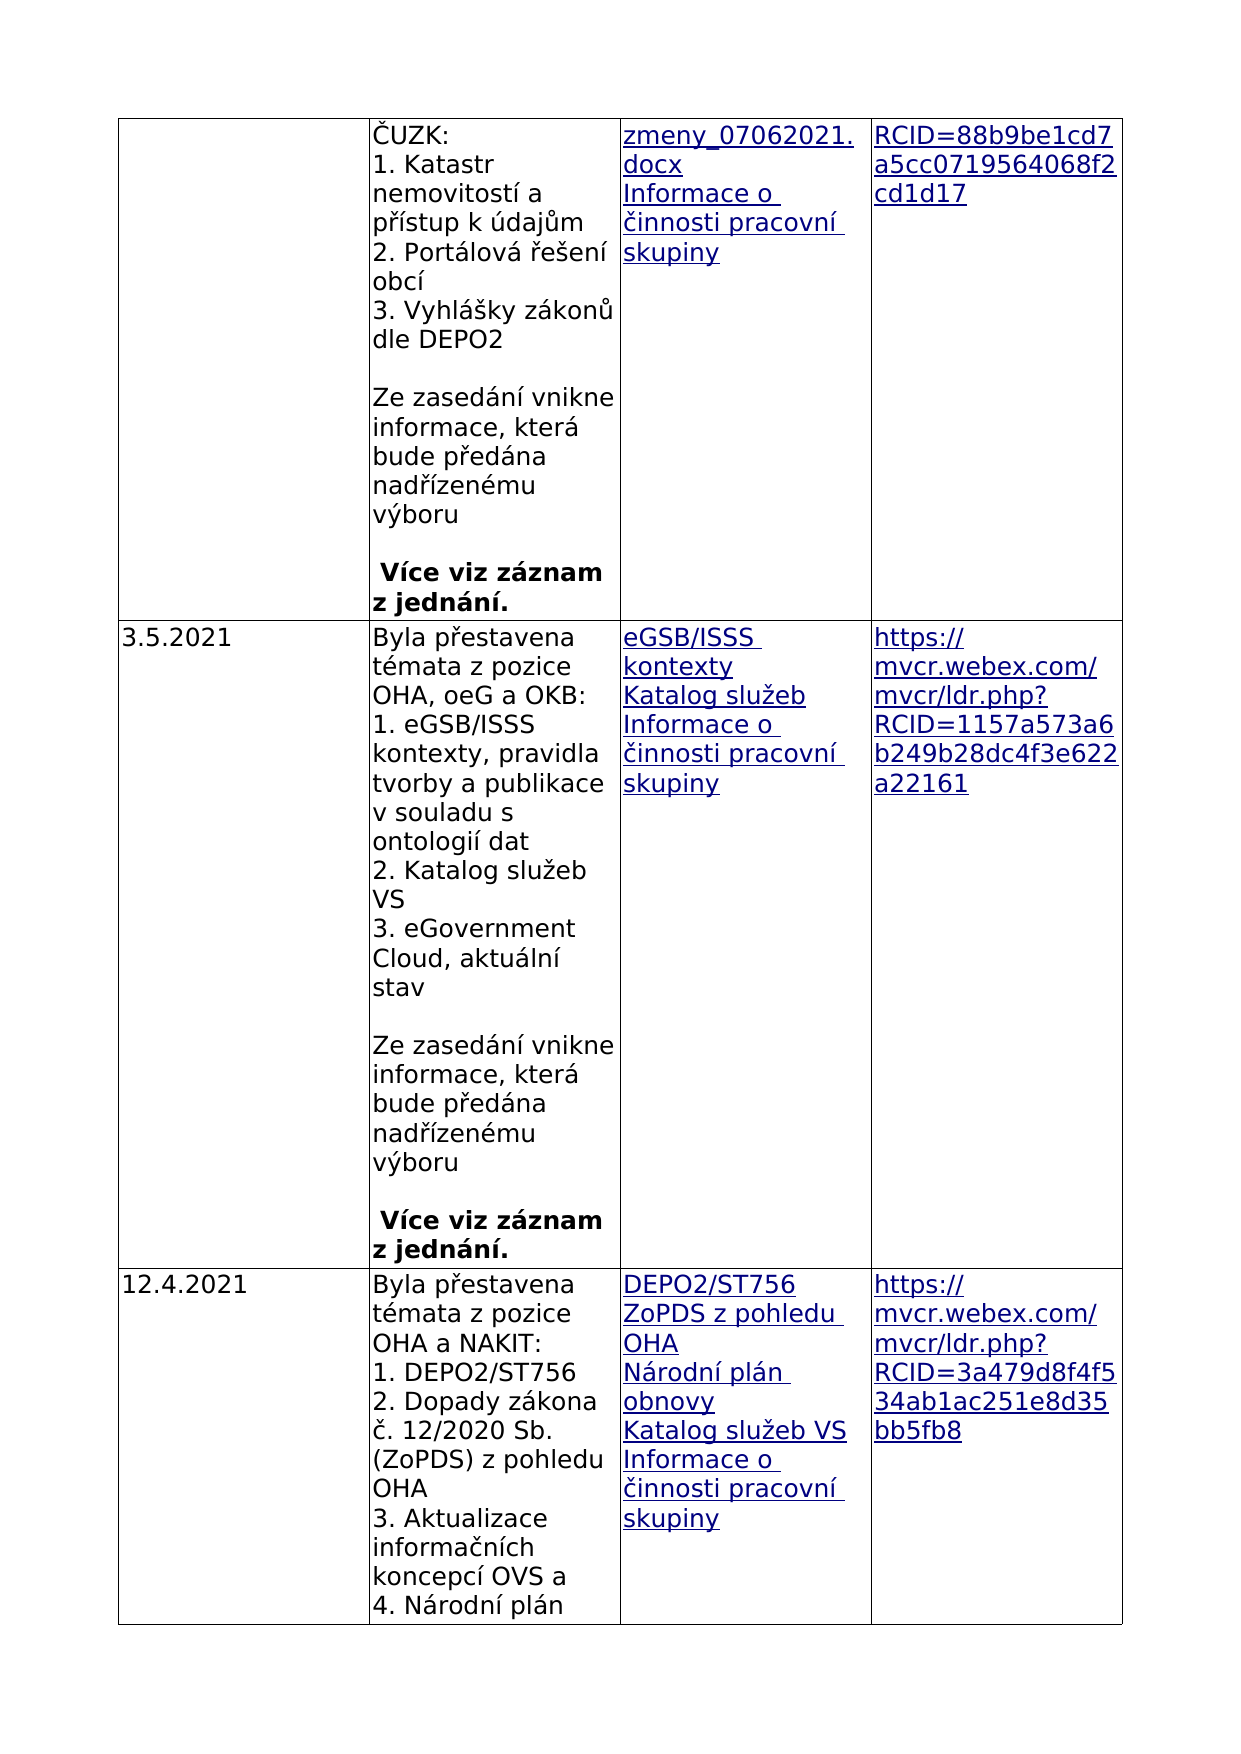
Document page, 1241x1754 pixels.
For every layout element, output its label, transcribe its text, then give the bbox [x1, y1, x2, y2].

table_cell 12.4.2021 [119, 1269, 369, 1623]
table_cell https://mvcr.webex.com/mvcr/ldr.php?RCID=3a479d8f4f534ab1ac251e8d35bb5fb8 [872, 1269, 1122, 1623]
table_cell https://mvcr.webex.com/mvcr/ldr.php?RCID=1157a573a6b249b28dc4f3e622a22161 [872, 621, 1122, 1267]
table_cell Byla přestavena témata z pozice OHA, oeG a OKB: 1. eGSB/ISSS kontexty, pravidla tvorby a publikace v souladu s ontologií dat 2. Katalog služeb VS 3. eGovernment Cloud, aktuální stav Ze zasedání vnikne informace, která bude předána nadřízenému výboru Více viz záznam z jednání. [370, 621, 620, 1267]
table_cell ČUZK: 1. Katastr nemovitostí a přístup k údajům 2. Portálová řešení obcí 3. Vyhlášky zákonů dle DEPO2 Ze zasedání vnikne informace, která bude předána nadřízenému výboru Více viz záznam z jednání. [370, 119, 620, 620]
table_cell zmeny_07062021.docx Informace o činnosti pracovní skupiny [621, 119, 871, 620]
table_cell Byla přestavena témata z pozice OHA a NAKIT: 1. DEPO2/ST756 2. Dopady zákona č. 12/2020 Sb. (ZoPDS) z pohledu OHA 3. Aktualizace informačních koncepcí OVS a 4. Národní plán [370, 1269, 620, 1623]
table_cell RCID=88b9be1cd7a5cc0719564068f2cd1d17 [872, 119, 1122, 620]
table_cell eGSB/ISSS kontexty Katalog služeb Informace o činnosti pracovní skupiny [621, 621, 871, 1267]
table_cell 3.5.2021 [119, 621, 369, 1267]
table_cell [119, 119, 369, 620]
table_cell DEPO2/ST756 ZoPDS z pohledu OHA Národní plán obnovy Katalog služeb VS Informace o činnosti pracovní skupiny [621, 1269, 871, 1623]
